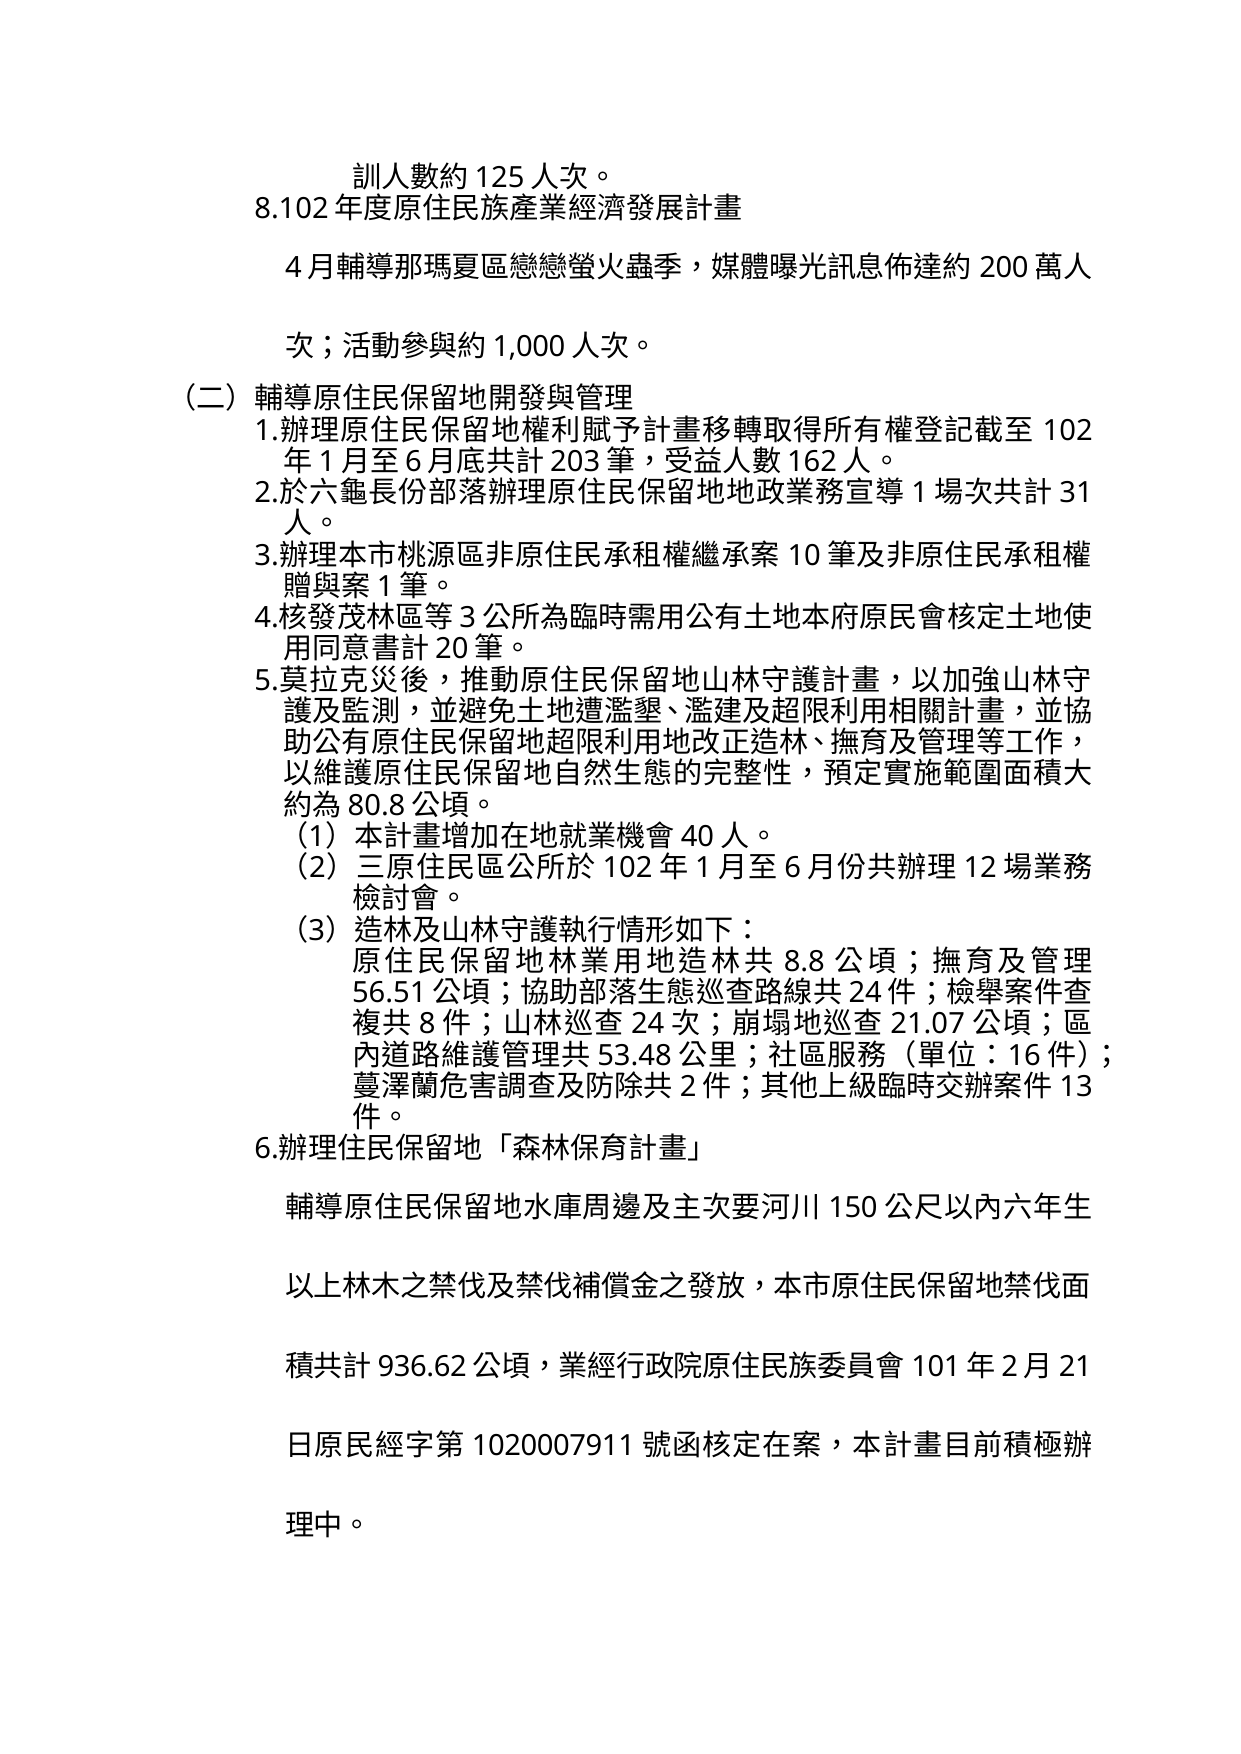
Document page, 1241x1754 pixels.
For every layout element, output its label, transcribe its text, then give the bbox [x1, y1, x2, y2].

text （2）三原住民區公所於102年1月至6月份共辦理12場業務檢討會。 [279, 853, 1092, 915]
text 3.辦理本市桃源區非原住民承租權繼承案10筆及非原住民承租權贈與案1筆。 [254, 540, 1092, 603]
text 8.102年度原住民族產業經濟發展計畫 [254, 194, 1092, 225]
text 5.莫拉克災後，推動原住民保留地山林守護計畫，以加強山林守護及監測，並避免土地遭濫墾、濫建及超限利用相關計畫，並協助公有原住民保留地超限利用地改正造林、撫育及管理等工作，以維護原住民保留地自然生態的完整性，預定實施範圍面積大約為80.8公頃。 [254, 665, 1092, 821]
text （二）輔導原住民保留地開發與管理 [148, 384, 1092, 415]
text 4.核發茂林區等3公所為臨時需用公有土地本府原民會核定土地使用同意書計20筆。 [254, 603, 1092, 665]
text 6.辦理住民保留地「森林保育計畫」 [254, 1134, 1092, 1165]
text （3）造林及山林守護執行情形如下： [279, 915, 1092, 946]
text 2.於六龜長份部落辦理原住民保留地地政業務宣導1場次共計31人。 [254, 478, 1092, 540]
text 原住民保留地林業用地造林共8.8公頃；撫育及管理56.51公頃；協助部落生態巡查路線共24件；檢舉案件查複共8件；山林巡查24次；崩塌地巡查21.07公頃；區內道路維護管理共53.48公里；社區服務（單位：16件）；蔓澤蘭危害調查及防除共2件；其他上級臨時交辦案件13件。 [352, 946, 1092, 1134]
text 輔導原住民保留地水庫周邊及主次要河川150公尺以內六年生以上林木之禁伐及禁伐補償金之發放，本市原住民保留地禁伐面積共計936.62公頃，業經行政院原住民族委員會101年2月21日原民經字第1020007911號函核定在案，本計畫目前積極辦理中。 [285, 1165, 1092, 1562]
text 1.辦理原住民保留地權利賦予計畫移轉取得所有權登記截至102年1月至6月底共計203筆，受益人數162人。 [254, 415, 1092, 478]
text （2）人才培訓：6月6、7日及7月10日共辦理2場次產業交流觀摩座談，參訓人數約100人次；6月28日及7月17、19、26、24、26、31辦理產業研習及實務輔導共7場次，參訓人數約125人次。 [279, 163, 1092, 194]
text （1）本計畫增加在地就業機會40人。 [279, 821, 1092, 853]
text 4月輔導那瑪夏區戀戀螢火蟲季，媒體曝光訊息佈達約200萬人次；活動參與約1,000人次。 [285, 225, 1092, 384]
